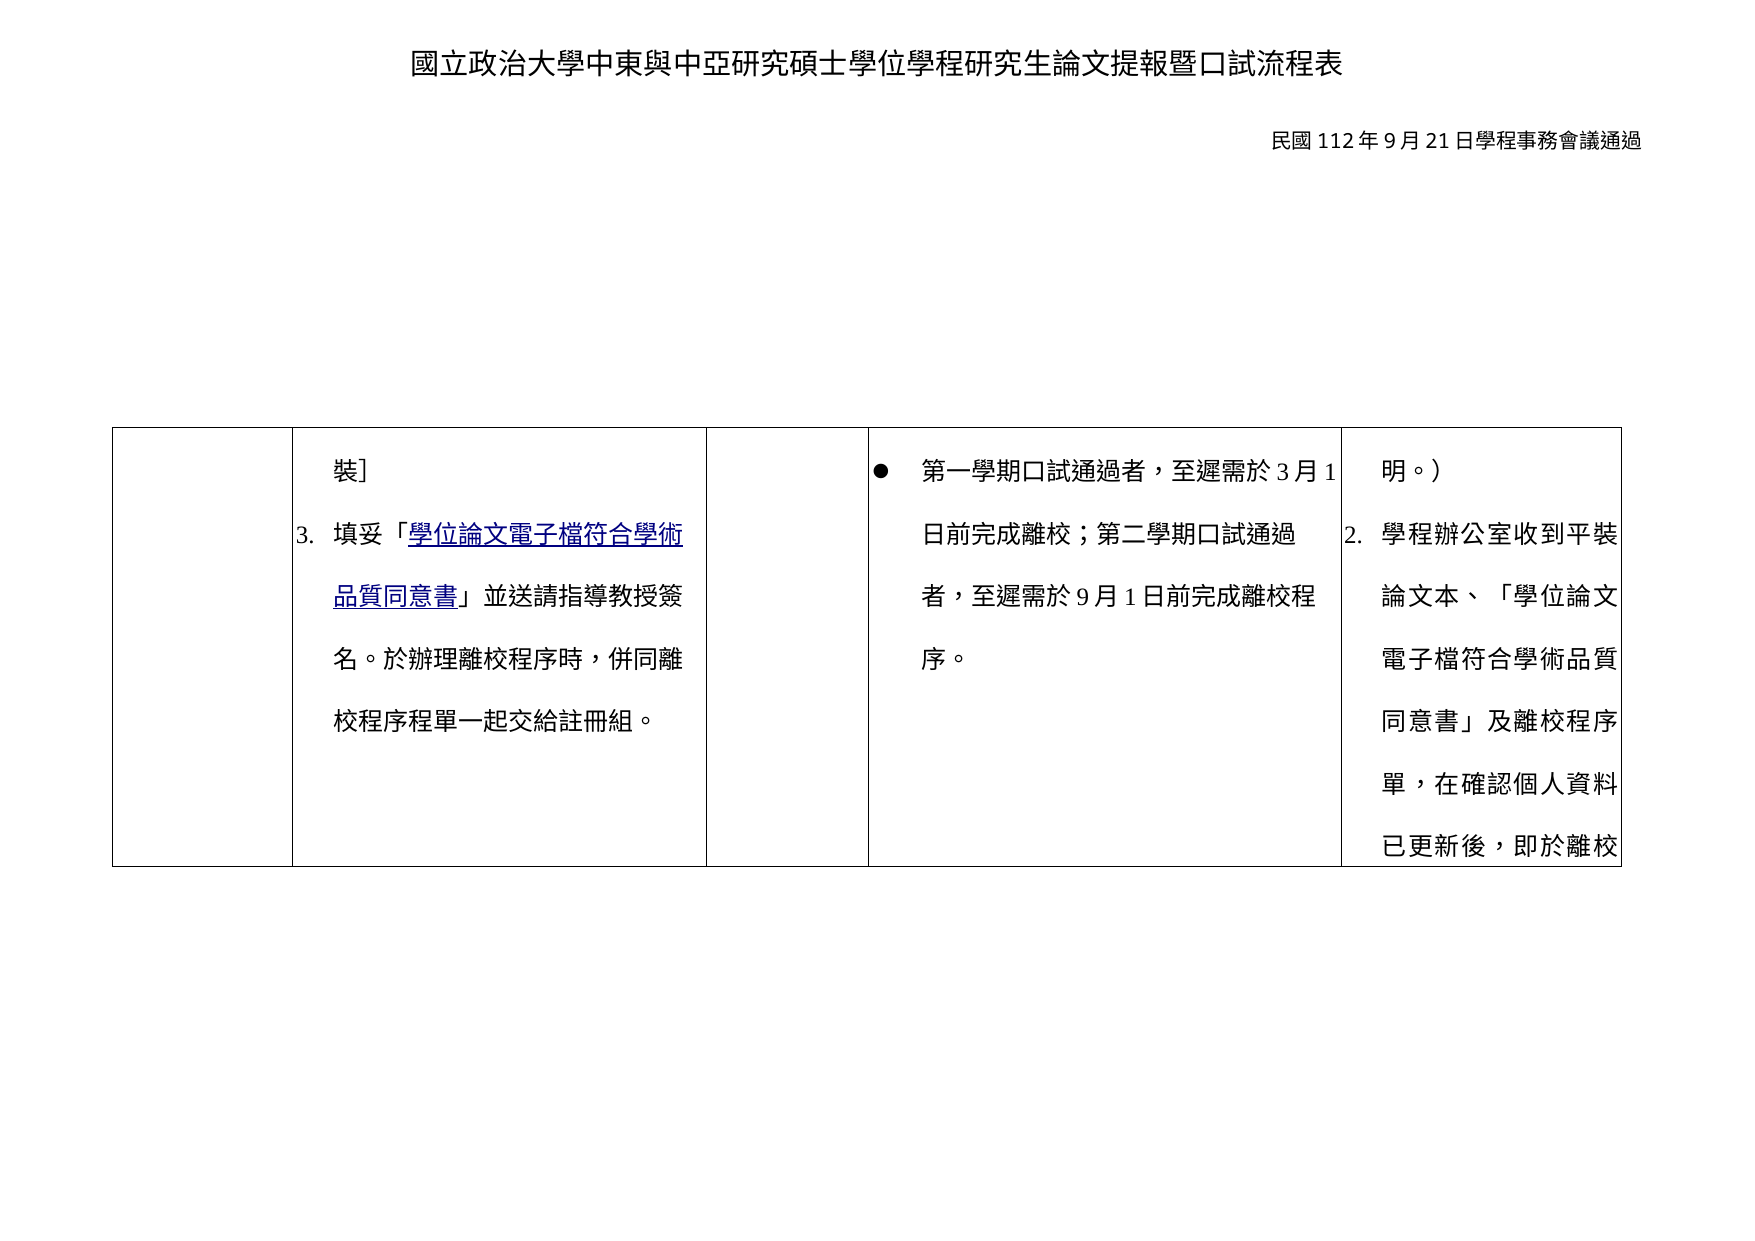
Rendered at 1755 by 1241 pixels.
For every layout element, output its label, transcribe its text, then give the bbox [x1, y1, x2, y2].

table_header [707, 428, 868, 866]
table_header 辦理離校前，請完成/備妥後列事項： 需完成論文全文電子檔上傳圖書館之程序（請參考本校圖書館說明）; 印出紙本論文［圖書館－2本（精平裝皆可）；學程辦公室－2本平裝］ 填妥「學位論文電子檔符合學術品質同意書」並送請指導教授簽名。於辦理離校程序時，併同離校程序程單一起交給註冊組。 [293, 428, 706, 866]
table_header [113, 428, 292, 866]
table_header [圖書館] ［離校手續及學位論文繳交注意事項］ 【離校程序單】 請進入本校”畢業生專用系統”，下載離校程序單。 第一學期口試通過者，至遲需於3月1日前完成離校；第二學期口試通過者，至遲需於9月1日前完成離校程序。 [869, 428, 1341, 866]
table_header 最快請領畢業證書時間為成績報告單送達教務處三個工作日後。（若急需學位證明，但尚未完成離校程序，可以先跟教務處申請口試通過證明。） 學程辦公室收到平裝論文本、「學位論文電子檔符合學術品質同意書」及離校程序單，在確認個人資料已更新後，即於離校程序單蓋章。同學依程序單流程，於各相關單位簽核蓋章後，最後即可至註冊組領取畢業證書。 [1342, 428, 1621, 866]
